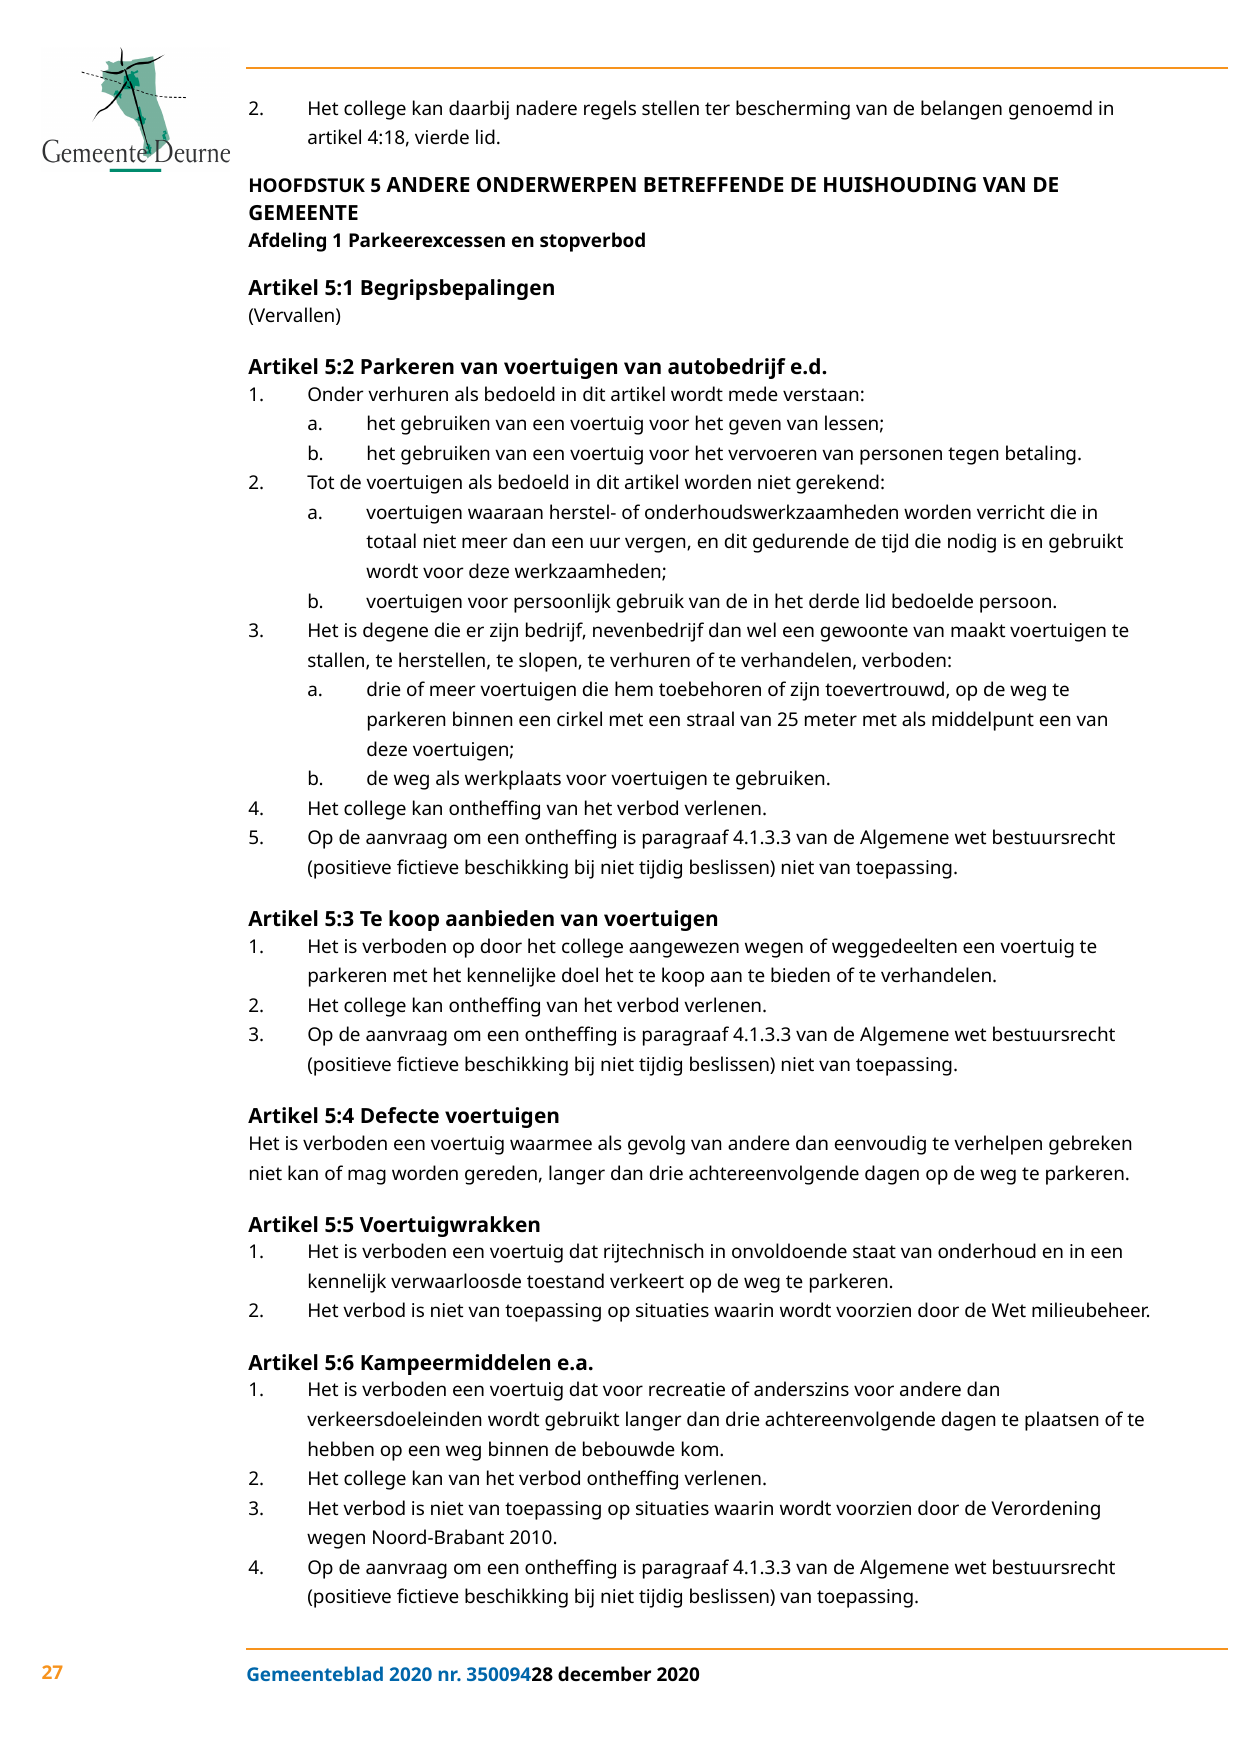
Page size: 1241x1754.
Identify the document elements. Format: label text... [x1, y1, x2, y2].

text Artikel 5:3 Te koop aanbieden van voertuigen [248, 904, 1152, 933]
list de weg als werkplaats voor voertuigen te gebruiken. [307, 765, 1152, 791]
list Het college kan van het verbod ontheffing verlenen. [248, 1465, 1152, 1491]
list Het college kan ontheffing van het verbod verlenen. [248, 795, 1152, 821]
list Het is verboden een voertuig dat voor recreatie of anderszins voor andere dan verkeersdoeleinden wordt gebruikt langer dan drie achtereenvolgende dagen te plaatsen of te hebben op een weg binnen de bebouwde kom. [248, 1377, 1152, 1461]
text Artikel 5:1 Begripsbepalingen [248, 273, 1152, 302]
list Het is verboden op door het college aangewezen wegen of weggedeelten een voertuig te parkeren met het kennelijke doel het te koop aan te bieden of te verhandelen. [248, 933, 1152, 988]
list Op de aanvraag om een ontheffing is paragraaf 4.1.3.3 van de Algemene wet bestuursrecht (positieve fictieve beschikking bij niet tijdig beslissen) niet van toepassing. [248, 1022, 1152, 1077]
picture [41, 47, 231, 172]
text Het is verboden een voertuig waarmee als gevolg van andere dan eenvoudig te verhelpen gebreken niet kan of mag worden gereden, langer dan drie achtereenvolgende dagen op de weg te parkeren. [248, 1130, 1152, 1185]
list Onder verhuren als bedoeld in dit artikel wordt mede verstaan: [248, 381, 1152, 406]
text Artikel 5:4 Defecte voertuigen [248, 1102, 1152, 1130]
list het gebruiken van een voertuig voor het geven van lessen; [307, 410, 1152, 436]
list Het verbod is niet van toepassing op situaties waarin wordt voorzien door de Verordening wegen Noord-Brabant 2010. [248, 1495, 1152, 1550]
list voertuigen voor persoonlijk gebruik van de in het derde lid bedoelde persoon. [307, 588, 1152, 613]
text Afdeling 1 Parkeerexcessen en stopverbod [248, 227, 1152, 253]
list Het is verboden een voertuig dat rijtechnisch in onvoldoende staat van onderhoud en in een kennelijk verwaarloosde toestand verkeert op de weg te parkeren. [248, 1238, 1152, 1294]
list Op de aanvraag om een ontheffing is paragraaf 4.1.3.3 van de Algemene wet bestuursrecht (positieve fictieve beschikking bij niet tijdig beslissen) van toepassing. [248, 1554, 1152, 1609]
list Op de aanvraag om een ontheffing is paragraaf 4.1.3.3 van de Algemene wet bestuursrecht (positieve fictieve beschikking bij niet tijdig beslissen) niet van toepassing. [248, 824, 1152, 880]
list het gebruiken van een voertuig voor het vervoeren van personen tegen betaling. [307, 440, 1152, 466]
text (Vervallen) [248, 302, 1152, 328]
list drie of meer voertuigen die hem toebehoren of zijn toevertrouwd, op de weg te parkeren binnen een cirkel met een straal van 25 meter met als middelpunt een van deze voertuigen; [307, 677, 1152, 761]
list Het verbod is niet van toepassing op situaties waarin wordt voorzien door de Wet milieubeheer. [248, 1298, 1152, 1323]
text Artikel 5:2 Parkeren van voertuigen van autobedrijf e.d. [248, 352, 1152, 381]
list Het college kan daarbij nadere regels stellen ter bescherming van de belangen genoemd in artikel 4:18, vierde lid. [248, 95, 1152, 150]
list Het is degene die er zijn bedrijf, nevenbedrijf dan wel een gewoonte van maakt voertuigen te stallen, te herstellen, te slopen, te verhuren of te verhandelen, verboden: [248, 617, 1152, 673]
text Artikel 5:6 Kampeermiddelen e.a. [248, 1348, 1152, 1377]
text HOOFDSTUK 5 ANDERE ONDERWERPEN BETREFFENDE DE HUISHOUDING VAN DE GEMEENTE [248, 170, 1152, 227]
list voertuigen waaraan herstel- of onderhoudswerkzaamheden worden verricht die in totaal niet meer dan een uur vergen, en dit gedurende de tijd die nodig is en gebruikt wordt voor deze werkzaamheden; [307, 499, 1152, 584]
list Tot de voertuigen als bedoeld in dit artikel worden niet gerekend: [248, 469, 1152, 495]
list Het college kan ontheffing van het verbod verlenen. [248, 992, 1152, 1018]
text Artikel 5:5 Voertuigwrakken [248, 1210, 1152, 1238]
